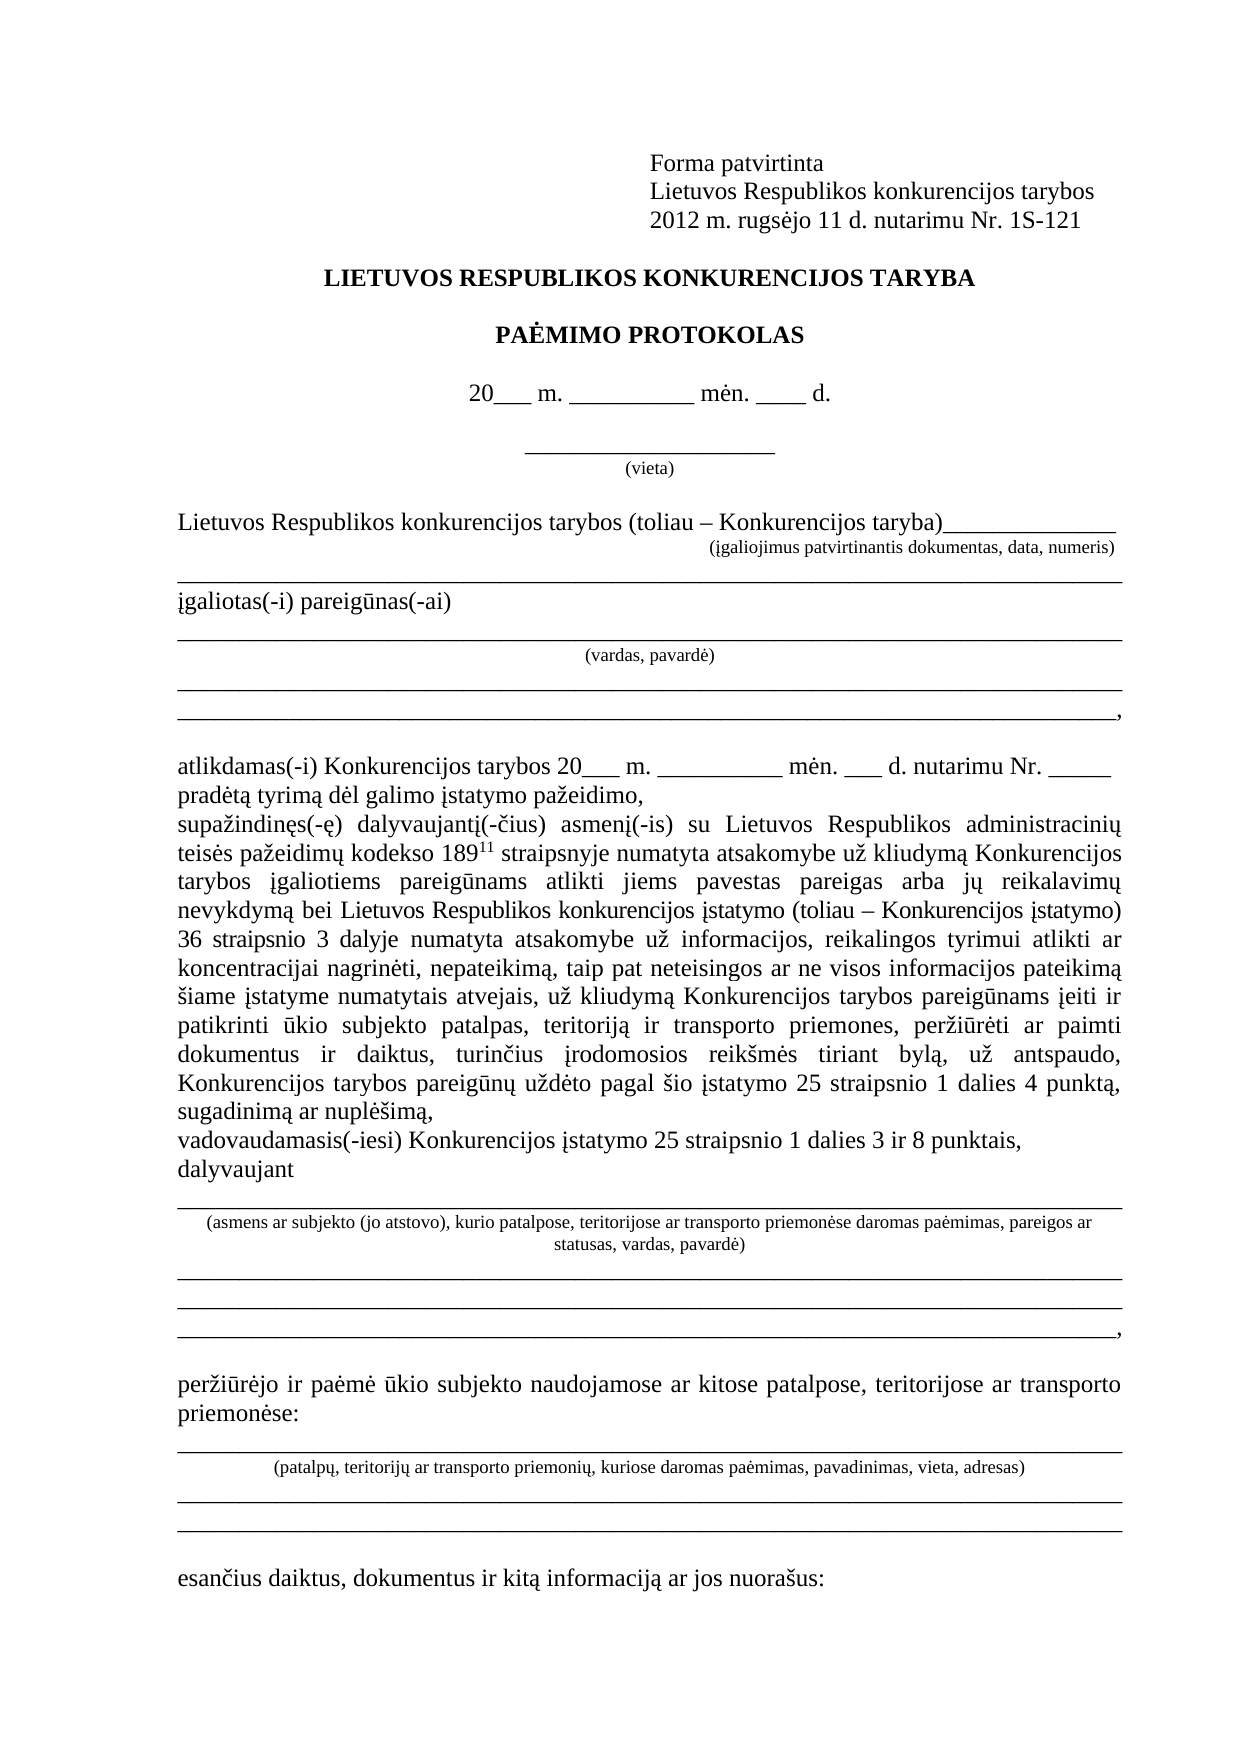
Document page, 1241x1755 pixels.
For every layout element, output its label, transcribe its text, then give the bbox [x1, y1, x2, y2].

text (įgaliojimus patvirtinantis dokumentas, data, numeris) [177, 536, 1122, 557]
text _ , [177, 694, 1122, 723]
text _ [177, 1477, 1122, 1502]
text 2012 m. rugsėjo 11 d. nutarimu Nr. 1S-121 [649, 205, 1122, 234]
text _ [177, 615, 1122, 640]
text ____________________ [177, 428, 1122, 457]
text (asmens ar subjekto (jo atstovo), kurio patalpose, teritorijose ar transporto priemonėse daromas paėmimas, pareigos ar statusas, vardas, pavardė) [177, 1211, 1122, 1254]
text Lietuvos Respublikos konkurencijos tarybos (toliau – Konkurencijos taryba) [177, 507, 1122, 536]
text (vieta) [177, 457, 1122, 478]
text _ [177, 1506, 1122, 1531]
text vadovaudamasis(-iesi) Konkurencijos įstatymo 25 straipsnio 1 dalies 3 ir 8 punktais, [177, 1125, 1122, 1154]
text supažindinęs(-ę) dalyvaujantį(-čius) asmenį(-is) su Lietuvos Respublikos administracinių teisės pažeidimų kodekso 18911 straipsnyje numatyta atsakomybe už kliudymą Konkurencijos tarybos įgaliotiems pareigūnams atlikti jiems pavestas pareigas arba jų reikalavimų nevykdymą bei Lietuvos Respublikos konkurencijos įstatymo (toliau – Konkurencijos įstatymo) 36 straipsnio 3 dalyje numatyta atsakomybe už informacijos, reikalingos tyrimui atlikti ar koncentracijai nagrinėti, nepateikimą, taip pat neteisingos ar ne visos informacijos pateikimą šiame įstatyme numatytais atvejais, už kliudymą Konkurencijos tarybos pareigūnams įeiti ir patikrinti ūkio subjekto patalpas, teritoriją ir transporto priemones, peržiūrėti ar paimti dokumentus ir daiktus, turinčius įrodomosios reikšmės tiriant bylą, už antspaudo, Konkurencijos tarybos pareigūnų uždėto pagal šio įstatymo 25 straipsnio 1 dalies 4 punktą, sugadinimą ar nuplėšimą, [177, 809, 1122, 1125]
text _ [177, 1427, 1122, 1452]
text (vardas, pavardė) [177, 643, 1122, 665]
text _ [177, 1183, 1122, 1208]
text Lietuvos Respublikos konkurencijos tarybos [649, 176, 1122, 205]
text įgaliotas(-i) pareigūnas(-ai) [177, 586, 1122, 615]
text _ [177, 557, 1122, 582]
text atlikdamas(-i) Konkurencijos tarybos 20___ m. __________ mėn. ___ d. nutarimu Nr. _____ pradėtą tyrimą dėl galimo įstatymo pažeidimo, [177, 751, 1122, 809]
text peržiūrėjo ir paėmė ūkio subjekto naudojamose ar kitose patalpose, teritorijose ar transporto priemonėse: [177, 1369, 1122, 1427]
text dalyvaujant [177, 1154, 1122, 1183]
text _ [177, 1283, 1122, 1308]
text Forma patvirtinta [649, 148, 1122, 176]
text PAĖMIMO PROTOKOLAS [177, 320, 1122, 349]
text _ , [177, 1312, 1122, 1341]
text LIETUVOS RESPUBLIKOS KONKURENCIJOS TARYBA [177, 263, 1122, 291]
text _ [177, 1254, 1122, 1279]
text _ [177, 665, 1122, 690]
text (patalpų, teritorijų ar transporto priemonių, kuriose daromas paėmimas, pavadinimas, vieta, adresas) [177, 1456, 1122, 1477]
text esančius daiktus, dokumentus ir kitą informaciją ar jos nuorašus: [177, 1563, 1122, 1592]
text 20___ m. __________ mėn. ____ d. [177, 378, 1122, 406]
